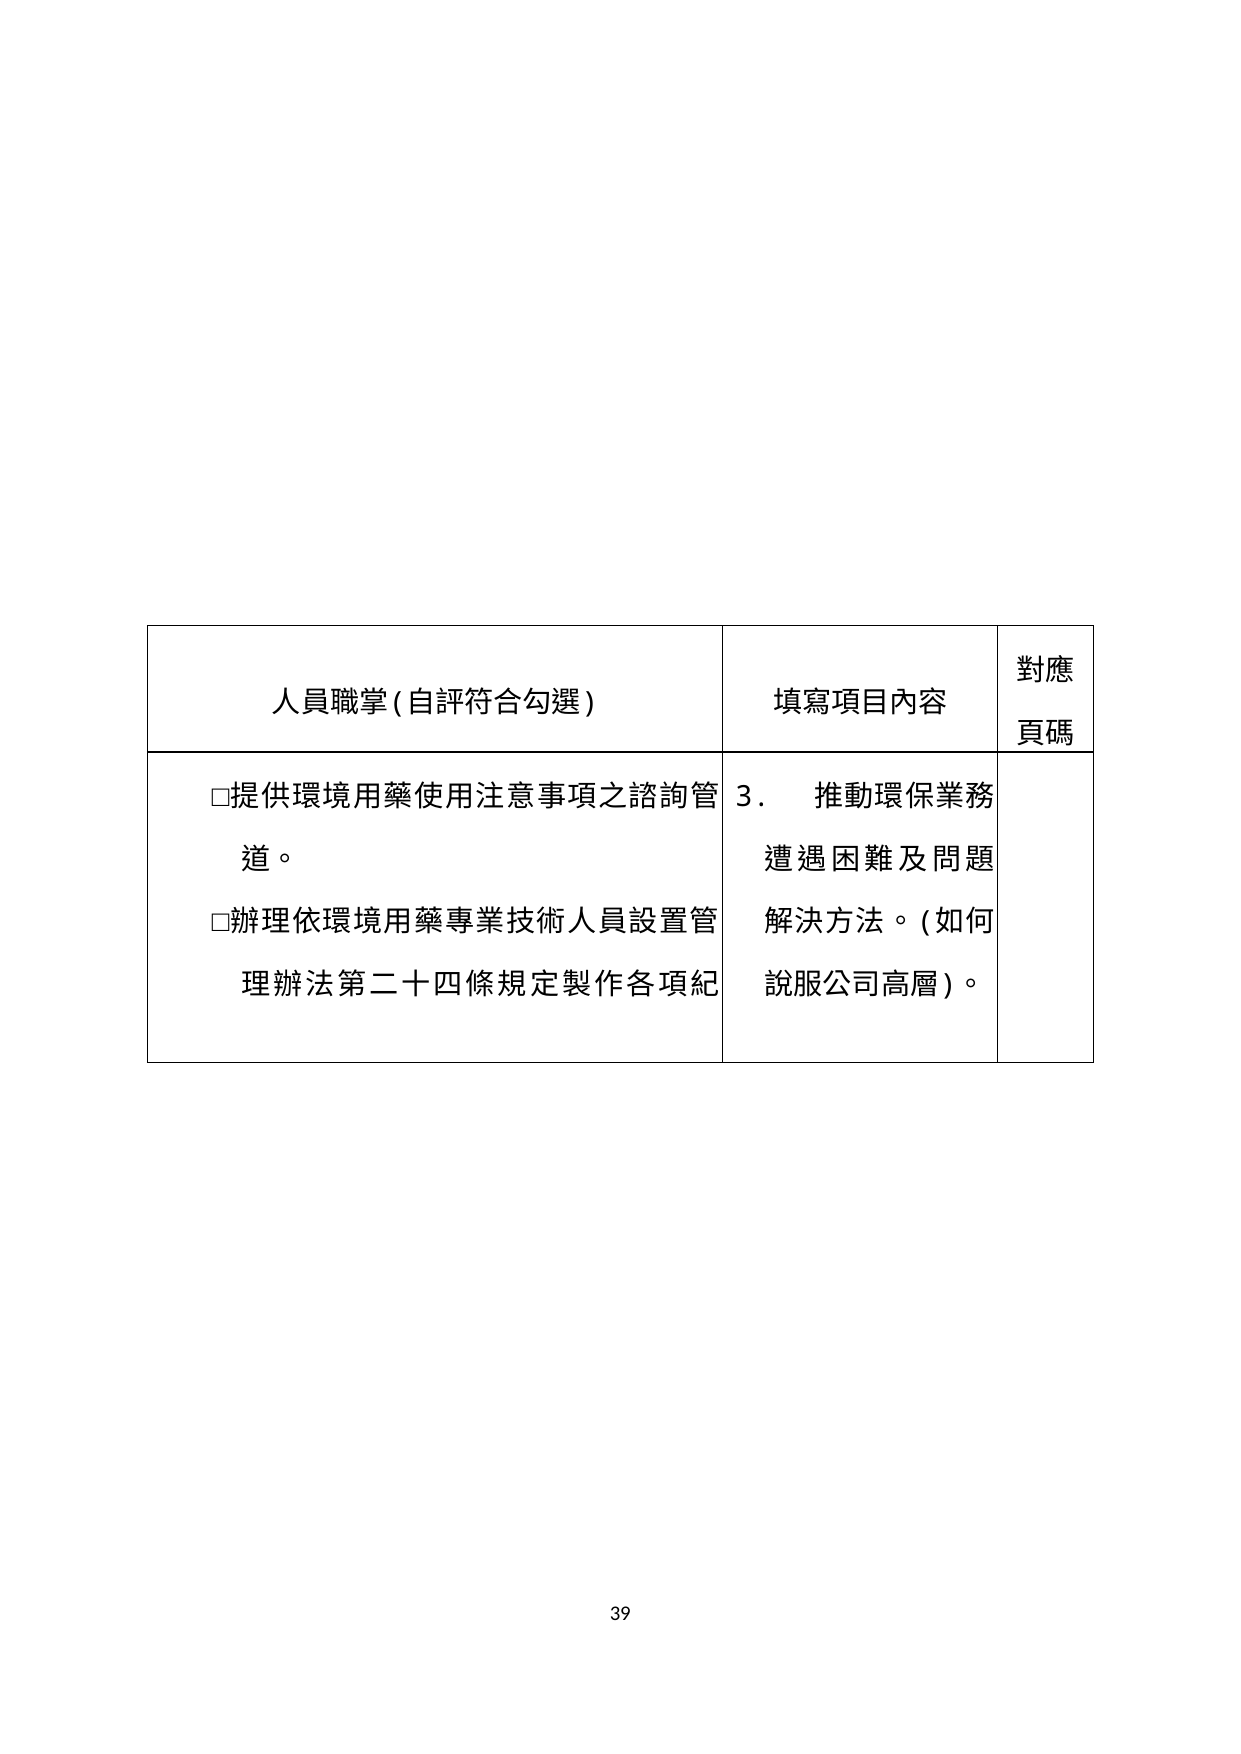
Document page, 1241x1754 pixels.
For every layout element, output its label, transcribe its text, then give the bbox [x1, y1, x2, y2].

table_cell □提供環境用藥使用注意事項之諮詢管道。 □辦理依環境用藥專業技術人員設置管理辦法第二十四條規定製作各項紀 [148, 753, 722, 1062]
table_cell 推動環保業務遭遇困難及問題解決方法。(如何說服公司高層)。 [723, 753, 997, 1062]
table_cell [998, 753, 1093, 1062]
table_header 人員職掌(自評符合勾選) [148, 626, 722, 751]
table_header 對應 頁碼 [998, 626, 1093, 751]
table_header 填寫項目內容 [723, 626, 997, 751]
